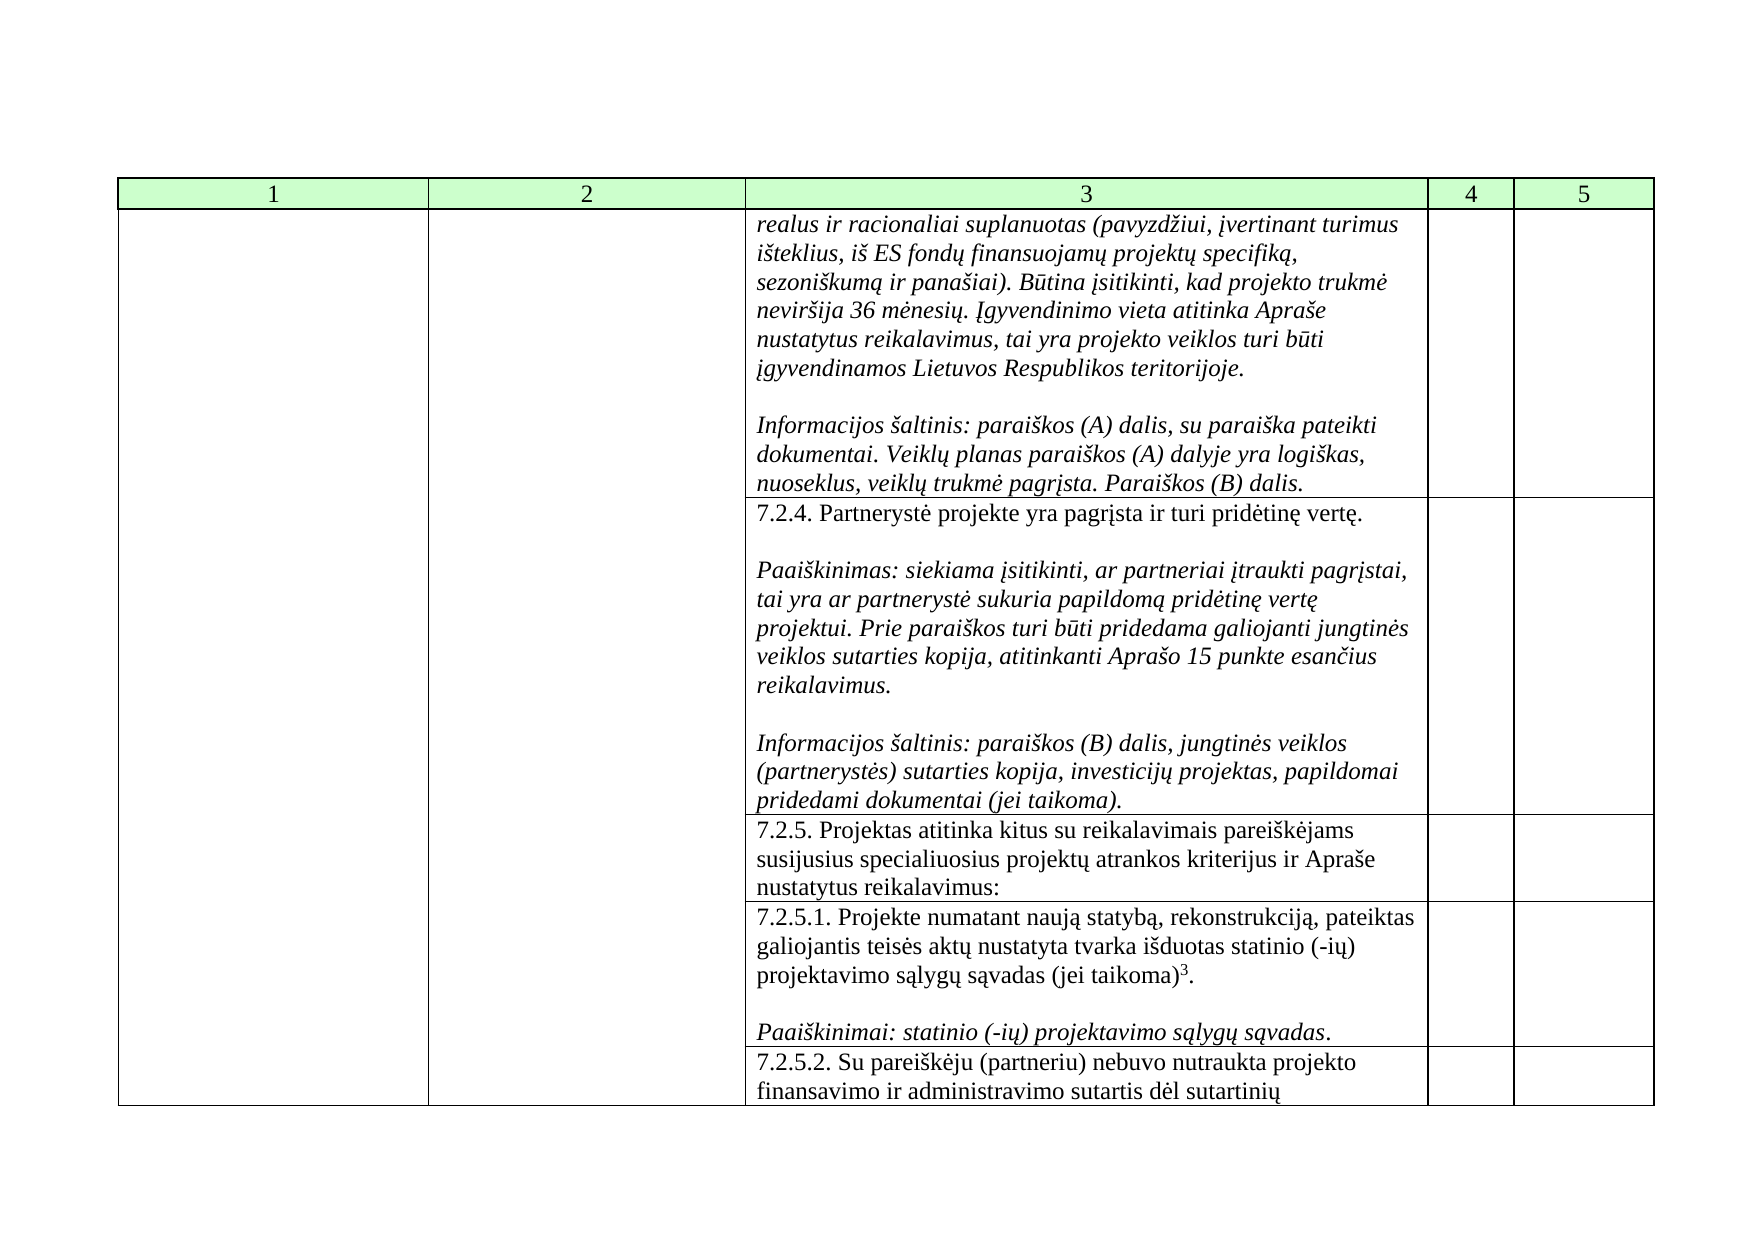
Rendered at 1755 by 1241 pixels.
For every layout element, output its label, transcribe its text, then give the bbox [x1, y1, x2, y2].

table_header 1 [119, 179, 428, 208]
table_cell [1429, 902, 1513, 1046]
table_cell [1429, 210, 1513, 497]
table_cell 7.2.5. Projektas atitinka kitus su reikalavimais pareiškėjams susijusius specialiuosius projektų atrankos kriterijus ir Apraše nustatytus reikalavimus: [746, 815, 1427, 901]
table_cell [1515, 902, 1653, 1046]
table_cell [1515, 1047, 1653, 1104]
table_cell [1515, 815, 1653, 901]
table_cell [1429, 1047, 1513, 1104]
table_header 4 [1429, 179, 1513, 208]
table_cell [1429, 498, 1513, 814]
table_cell [1515, 498, 1653, 814]
table_cell realus ir racionaliai suplanuotas (pavyzdžiui, įvertinant turimus išteklius, iš ES fondų finansuojamų projektų specifiką, sezoniškumą ir panašiai). Būtina įsitikinti, kad projekto trukmė neviršija 36 mėnesių. Įgyvendinimo vieta atitinka Apraše nustatytus reikalavimus, tai yra projekto veiklos turi būti įgyvendinamos Lietuvos Respublikos teritorijoje. Informacijos šaltinis: paraiškos (A) dalis, su paraiška pateikti dokumentai. Veiklų planas paraiškos (A) dalyje yra logiškas, nuoseklus, veiklų trukmė pagrįsta. Paraiškos (B) dalis. [746, 210, 1427, 497]
table_cell [119, 210, 428, 1104]
table_header 2 [429, 179, 745, 208]
table_header 5 [1515, 179, 1653, 208]
table_cell [1429, 815, 1513, 901]
table_cell [429, 210, 745, 1104]
table_cell [1515, 210, 1653, 497]
table_header 3 [746, 179, 1427, 208]
table_cell 7.2.5.1. Projekte numatant naują statybą, rekonstrukciją, pateiktas galiojantis teisės aktų nustatyta tvarka išduotas statinio (-ių) projektavimo sąlygų sąvadas (jei taikoma)3. Paaiškinimai: statinio (-ių) projektavimo sąlygų sąvadas. [746, 902, 1427, 1046]
table_cell 7.2.5.2. Su pareiškėju (partneriu) nebuvo nutraukta projekto finansavimo ir administravimo sutartis dėl sutartinių [746, 1047, 1427, 1104]
table_cell 7.2.4. Partnerystė projekte yra pagrįsta ir turi pridėtinę vertę. Paaiškinimas: siekiama įsitikinti, ar partneriai įtraukti pagrįstai, tai yra ar partnerystė sukuria papildomą pridėtinę vertę projektui. Prie paraiškos turi būti pridedama galiojanti jungtinės veiklos sutarties kopija, atitinkanti Aprašo 15 punkte esančius reikalavimus. Informacijos šaltinis: paraiškos (B) dalis, jungtinės veiklos (partnerystės) sutarties kopija, investicijų projektas, papildomai pridedami dokumentai (jei taikoma). [746, 498, 1427, 814]
